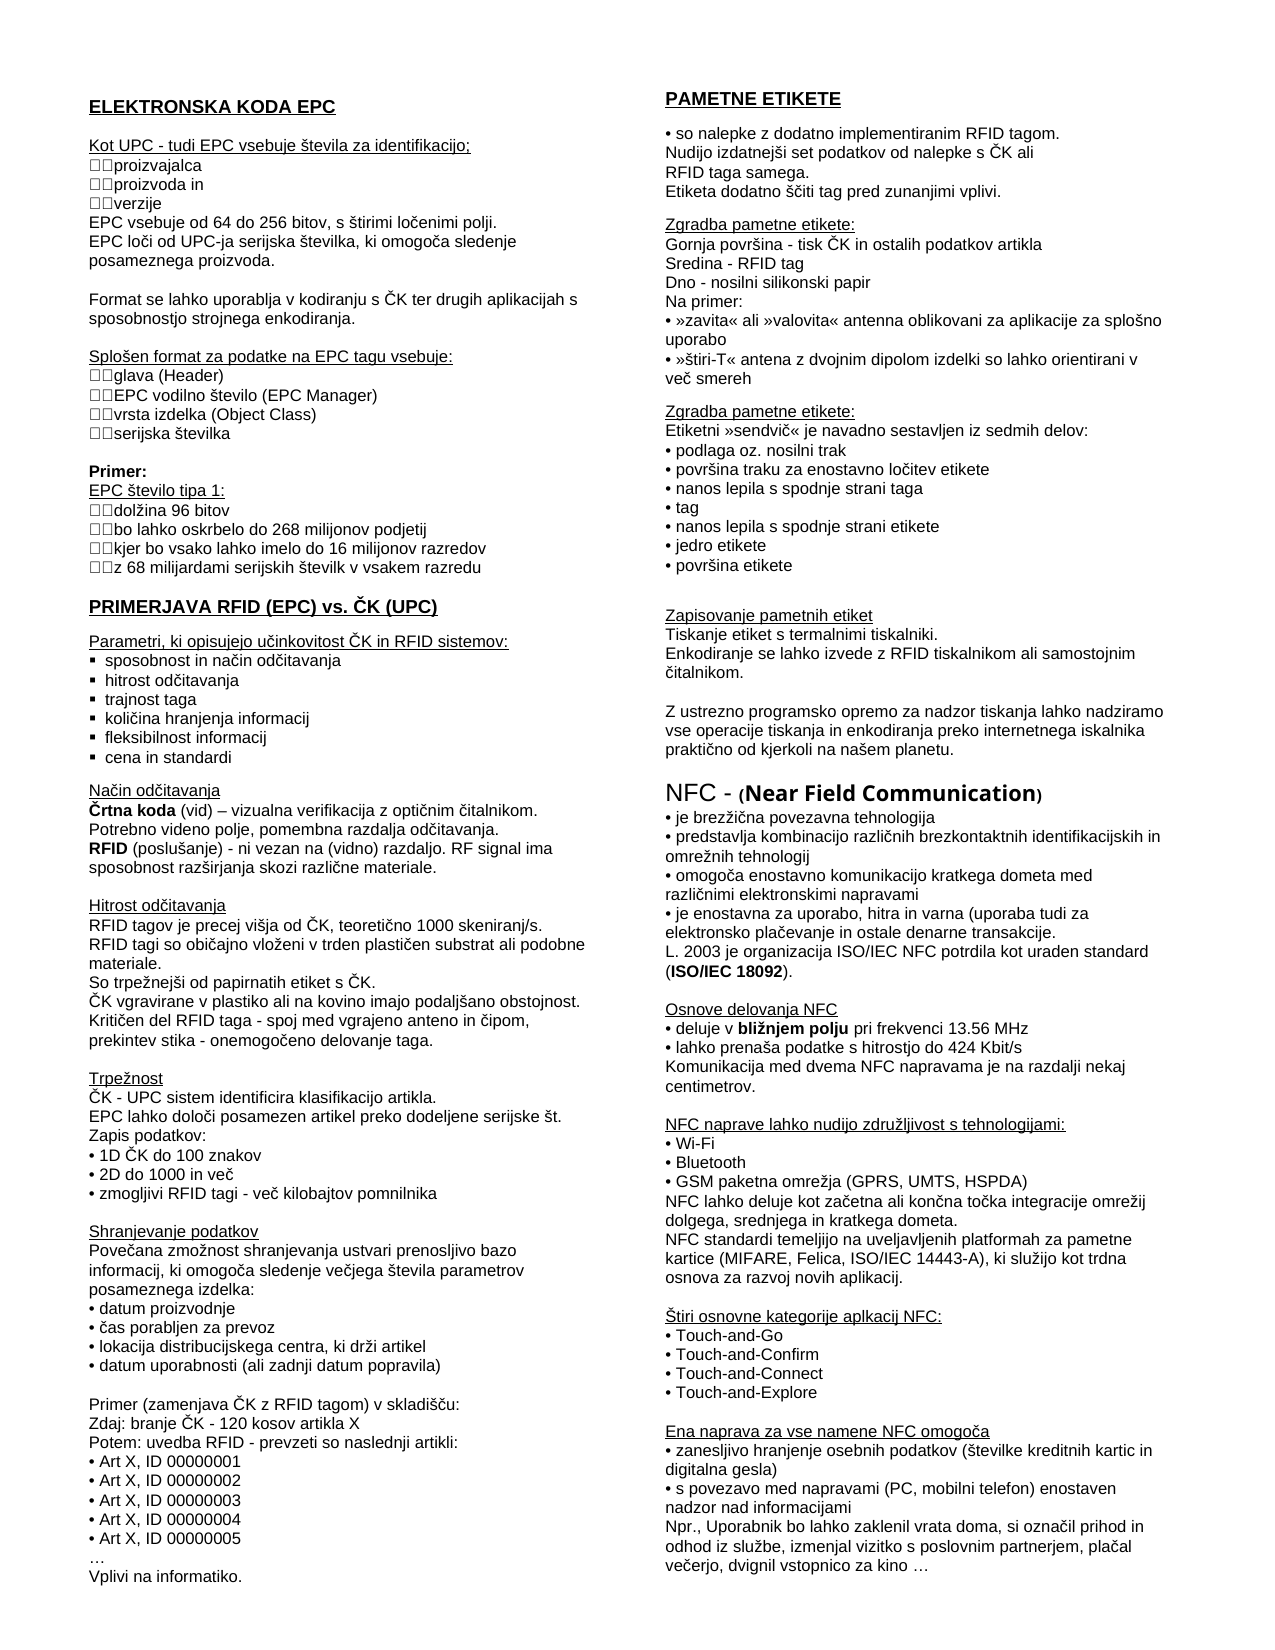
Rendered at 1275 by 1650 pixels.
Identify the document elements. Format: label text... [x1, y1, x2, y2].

text glava (Header) [89, 366, 590, 385]
text • čas porabljen za prevoz [89, 1318, 590, 1337]
subtitle NFC - (Near Field Communication) [665, 778, 1167, 808]
text • Touch-and-Confirm [665, 1345, 1167, 1364]
subtitle Ena naprava za vse namene NFC omogoča [665, 1421, 1167, 1441]
text • nanos lepila s spodnje strani etikete [665, 517, 1167, 536]
text • tag [665, 498, 1167, 517]
text Npr., Uporabnik bo lahko zaklenil vrata doma, si označil prihod in odhod iz službe, izmenjal vizitko s poslovnim partnerjem, plačal večerjo, dvignil vstopnico za kino … [665, 1517, 1167, 1575]
text  [665, 682, 1167, 702]
text proizvajalca [89, 155, 590, 174]
text hitrost odčitavanja [89, 671, 590, 690]
text RFID taga samega. [665, 162, 1167, 182]
text Zapis podatkov: [89, 1126, 590, 1145]
text RFID tagov je precej višja od ČK, teoretično 1000 skeniranj/s. [89, 915, 590, 934]
text • deluje v bližnjem polju pri frekvenci 13.56 MHz [665, 1019, 1167, 1038]
subtitle Zapisovanje pametnih etiket [665, 606, 1167, 625]
subtitle Shranjevanje podatkov [89, 1222, 590, 1241]
text • omogoča enostavno komunikacijo kratkega dometa med različnimi elektronskimi napravami [665, 866, 1167, 904]
text Etiketni »sendvič« je navadno sestavljen iz sedmih delov: [665, 421, 1167, 440]
subtitle Hitrost odčitavanja [89, 896, 590, 915]
text Kritičen del RFID taga - spoj med vgrajeno anteno in čipom, prekintev stika - onemogočeno delovanje taga. [89, 1011, 590, 1049]
text EPC vsebuje od 64 do 256 bitov, s štirimi ločenimi polji. [89, 213, 590, 232]
text Na primer: [665, 292, 1167, 311]
text Gornja površina - tisk ČK in ostalih podatkov artikla [665, 234, 1167, 253]
text Splošen format za podatke na EPC tagu vsebuje: [89, 347, 590, 366]
text • 1D ČK do 100 znakov [89, 1145, 590, 1164]
text EPC lahko določi posamezen artikel preko dodeljene serijske št. [89, 1107, 590, 1126]
text • »štiri-T« antena z dvojnim dipolom izdelki so lahko orientirani v več smereh [665, 349, 1167, 388]
text Vplivi na informatiko. [89, 1567, 590, 1586]
text NFC standardi temeljijo na uveljavljenih platformah za pametne kartice (MIFARE, Felica, ISO/IEC 14443-A), ki služijo kot trdna osnova za razvoj novih aplikacij. [665, 1230, 1167, 1287]
text • zmogljivi RFID tagi - več kilobajtov pomnilnika [89, 1184, 590, 1203]
text • GSM paketna omrežja (GPRS, UMTS, HSPDA) [665, 1172, 1167, 1191]
text ČK vgravirane v plastiko ali na kovino imajo podaljšano obstojnost. [89, 992, 590, 1011]
text serijska številka [89, 424, 590, 443]
text z 68 milijardami serijskih številk v vsakem razredu [89, 558, 590, 577]
text • Art X, ID 00000002 [89, 1471, 590, 1490]
text • Touch-and-Go [665, 1326, 1167, 1345]
text Zdaj: branje ČK - 120 kosov artikla X [89, 1414, 590, 1433]
text količina hranjenja informacij [89, 709, 590, 728]
text Etiketa dodatno ščiti tag pred zunanjimi vplivi. [665, 182, 1167, 201]
text • Art X, ID 00000001 [89, 1452, 590, 1471]
text • Wi-Fi [665, 1134, 1167, 1153]
text trajnost taga [89, 690, 590, 709]
text EPC vodilno število (EPC Manager) [89, 385, 590, 404]
text Tiskanje etiket s termalnimi tiskalniki. [665, 625, 1167, 644]
text So trpežnejši od papirnatih etiket s ČK. [89, 973, 590, 992]
text Dno - nosilni silikonski papir [665, 273, 1167, 292]
text RFID (poslušanje) - ni vezan na (vidno) razdaljo. RF signal ima sposobnost razširjanja skozi različne materiale. [89, 839, 590, 877]
text Kot UPC - tudi EPC vsebuje števila za identifikacijo; [89, 136, 590, 155]
text Komunikacija med dvema NFC napravama je na razdalji nekaj centimetrov. [665, 1057, 1167, 1096]
text Povečana zmožnost shranjevanja ustvari prenosljivo bazo informacij, ki omogoča sledenje večjega števila parametrov posameznega izdelka: [89, 1241, 590, 1299]
text EPC število tipa 1: [89, 481, 590, 500]
subtitle Trpežnost [89, 1069, 590, 1088]
text Z ustrezno programsko opremo za nadzor tiskanja lahko nadziramo vse operacije tiskanja in enkodiranja preko internetnega iskalnika praktično od kjerkoli na našem planetu. [665, 702, 1167, 759]
text Primer: [89, 462, 590, 481]
text • lahko prenaša podatke s hitrostjo do 424 Kbit/s [665, 1038, 1167, 1057]
text verzije [89, 194, 590, 213]
text • Art X, ID 00000004 [89, 1509, 590, 1529]
text • zanesljivo hranjenje osebnih podatkov (številke kreditnih kartic in digitalna gesla) [665, 1441, 1167, 1479]
text • lokacija distribucijskega centra, ki drži artikel [89, 1337, 590, 1356]
text Potem: uvedba RFID - prevzeti so naslednji artikli: [89, 1433, 590, 1452]
text Format se lahko uporablja v kodiranju s ČK ter drugih aplikacijah s sposobnostjo strojnega enkodiranja. [89, 289, 590, 328]
subtitle ELEKTRONSKA KODA EPC [89, 95, 590, 117]
text • datum uporabnosti (ali zadnji datum popravila) [89, 1356, 590, 1375]
text • Touch-and-Connect [665, 1364, 1167, 1383]
subtitle Način odčitavanja [89, 781, 590, 800]
subtitle PRIMERJAVA RFID (EPC) vs. ČK (UPC) [89, 596, 590, 618]
text RFID tagi so običajno vloženi v trden plastičen substrat ali podobne materiale. [89, 934, 590, 973]
text fleksibilnost informacij [89, 728, 590, 748]
text cena in standardi [89, 748, 590, 767]
text Sredina - RFID tag [665, 253, 1167, 273]
text dolžina 96 bitov [89, 500, 590, 519]
text • je enostavna za uporabo, hitra in varna (uporaba tudi za elektronsko plačevanje in ostale denarne transakcije. [665, 904, 1167, 942]
text Primer (zamenjava ČK z RFID tagom) v skladišču: [89, 1394, 590, 1414]
text Zgradba pametne etikete: [665, 215, 1167, 234]
text • je brezžična povezavna tehnologija [665, 808, 1167, 827]
text • Art X, ID 00000005 [89, 1529, 590, 1548]
text Zgradba pametne etikete: [665, 402, 1167, 421]
text Štiri osnovne kategorije aplkacij NFC: [665, 1306, 1167, 1326]
text sposobnost in način odčitavanja [89, 651, 590, 671]
text ČK - UPC sistem identificira klasifikacijo artikla. [89, 1088, 590, 1107]
text vrsta izdelka (Object Class) [89, 404, 590, 424]
text … [89, 1548, 590, 1567]
text • datum proizvodnje [89, 1299, 590, 1318]
text • površina etikete [665, 555, 1167, 574]
text Enkodiranje se lahko izvede z RFID tiskalnikom ali samostojnim čitalnikom. [665, 644, 1167, 682]
text • »zavita« ali »valovita« antenna oblikovani za aplikacije za splošno uporabo [665, 311, 1167, 349]
text Parametri, ki opisujejo učinkovitost ČK in RFID sistemov: [89, 632, 590, 651]
text • predstavlja kombinacijo različnih brezkontaktnih identifikacijskih in omrežnih tehnologij [665, 827, 1167, 866]
text • Art X, ID 00000003 [89, 1490, 590, 1509]
text Črtna koda (vid) – vizualna verifikacija z optičnim čitalnikom. Potrebno videno polje, pomembna razdalja odčitavanja. [89, 800, 590, 839]
text NFC lahko deluje kot začetna ali končna točka integracije omrežij dolgega, srednjega in kratkega dometa. [665, 1191, 1167, 1230]
text • površina traku za enostavno ločitev etikete [665, 459, 1167, 479]
text • podlaga oz. nosilni trak [665, 440, 1167, 459]
text proizvoda in [89, 174, 590, 194]
text bo lahko oskrbelo do 268 milijonov podjetij [89, 519, 590, 539]
subtitle PAMETNE ETIKETE [665, 88, 1167, 110]
text Nudijo izdatnejši set podatkov od nalepke s ČK ali [665, 143, 1167, 162]
text • Bluetooth [665, 1153, 1167, 1172]
text • nanos lepila s spodnje strani taga [665, 479, 1167, 498]
text kjer bo vsako lahko imelo do 16 milijonov razredov [89, 539, 590, 558]
subtitle Osnove delovanja NFC [665, 1000, 1167, 1019]
text • s povezavo med napravami (PC, mobilni telefon) enostaven nadzor nad informacijami [665, 1479, 1167, 1517]
text • 2D do 1000 in več [89, 1164, 590, 1184]
text • jedro etikete [665, 536, 1167, 555]
text EPC loči od UPC-ja serijska številka, ki omogoča sledenje posameznega proizvoda. [89, 232, 590, 270]
text NFC naprave lahko nudijo združljivost s tehnologijami: [665, 1115, 1167, 1134]
text L. 2003 je organizacija ISO/IEC NFC potrdila kot uraden standard (ISO/IEC 18092). [665, 942, 1167, 981]
text • so nalepke z dodatno implementiranim RFID tagom. [665, 124, 1167, 143]
text • Touch-and-Explore [665, 1383, 1167, 1402]
